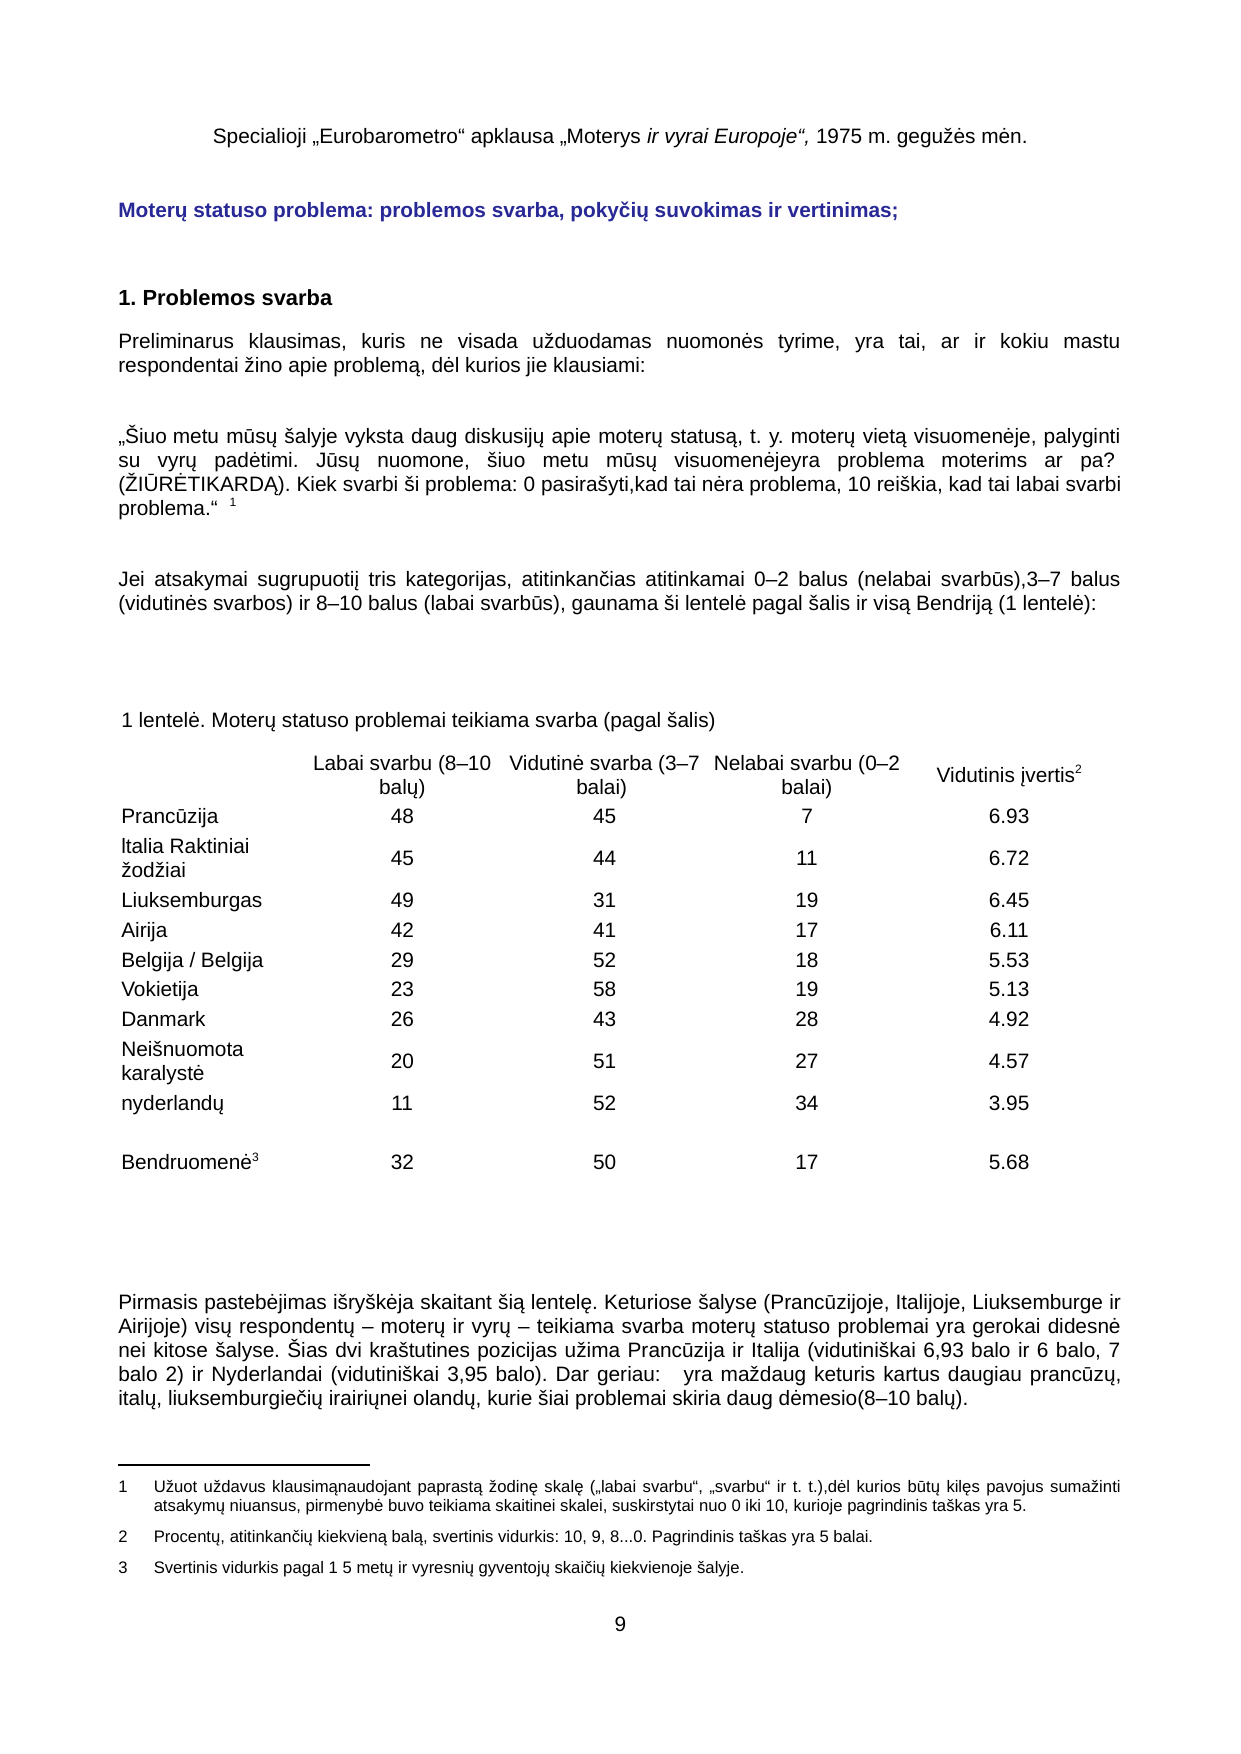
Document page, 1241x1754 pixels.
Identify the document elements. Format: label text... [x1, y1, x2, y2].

table_cell 5,53 [908, 945, 1110, 974]
table_cell 19 [706, 885, 908, 915]
table_cell [908, 1118, 1110, 1147]
table_cell 43 [503, 1004, 706, 1034]
table_cell 44 [503, 831, 706, 885]
table_cell 20 [301, 1034, 503, 1088]
table_cell 29 [301, 945, 503, 974]
table_cell [503, 1118, 706, 1147]
table_cell Neišnuomota karalystė [118, 1034, 301, 1088]
table_cell 34 [706, 1088, 908, 1117]
table_cell 27 [706, 1034, 908, 1088]
table_cell Labai svarbu (8–10 balų) [301, 748, 503, 801]
table_cell 19 [706, 974, 908, 1004]
table_cell 42 [301, 915, 503, 944]
table_cell 6,11 [908, 915, 1110, 944]
table_cell 18 [706, 945, 908, 974]
table_cell Prancūzija [118, 801, 301, 831]
table_cell [301, 1118, 503, 1147]
table_cell 58 [503, 974, 706, 1004]
table_cell 4,92 [908, 1004, 1110, 1034]
table_cell 6,93 [908, 801, 1110, 831]
table_cell Vidutinė svarba (3–7 balai) [503, 748, 706, 801]
table_cell 32 [301, 1147, 503, 1177]
table_cell 31 [503, 885, 706, 915]
table_cell 26 [301, 1004, 503, 1034]
table_cell 7 [706, 801, 908, 831]
text Užuot uždavus klausimąnaudojant paprastą žodinę skalę („labai svarbu“, „svarbu“ ir t. t.),dėl kurios būtų kilęs pavojus sumažinti atsakymų niuansus, pirmenybė buvo teikiama skaitinei skalei, suskirstytai nuo 0 iki 10, kurioje pagrindinis taškas yra 5. [118, 1477, 1122, 1515]
table_cell ltalia Raktiniai žodžiai [118, 831, 301, 885]
table_cell Danmark [118, 1004, 301, 1034]
table_cell 50 [503, 1147, 706, 1177]
table_header 1 lentelė. Moterų statuso problemai teikiama svarba (pagal šalis) [118, 692, 1110, 748]
text Preliminarus klausimas, kuris ne visada užduodamas nuomonės tyrime, yra tai, ar ir kokiu mastu respondentai žino apie problemą, dėl kurios jie klausiami: [118, 328, 1122, 376]
text Pirmasis pastebėjimas išryškėja skaitant šią lentelę. Keturiose šalyse (Prancūzijoje, Italijoje, Liuksemburge ir Airijoje) visų respondentų – moterų ir vyrų – teikiama svarba moterų statuso problemai yra gerokai didesnė nei kitose šalyse. Šias dvi kraštutines pozicijas užima Prancūzija ir Italija (vidutiniškai 6,93 balo ir 6 balo, 7 balo 2) ir Nyderlandai (vidutiniškai 3,95 balo). Dar geriau: yra maždaug keturis kartus daugiau prancūzų, italų, liuksemburgiečių irairiųnei olandų, kurie šiai problemai skiria daug dėmesio(8–10 balų). [118, 1290, 1122, 1409]
text „Šiuo metu mūsų šalyje vyksta daug diskusijų apie moterų statusą, t. y. moterų vietą visuomenėje, palyginti su vyrų padėtimi. Jūsų nuomone, šiuo metu mūsų visuomenėjeyra problema moterims ar pa? (ŽIŪRĖTIKARDĄ). Kiek svarbi ši problema: 0 pasirašyti,kad tai nėra problema, 10 reiškia, kad tai labai svarbi problema.“ [118, 424, 1122, 519]
subtitle 1. Problemos svarba [118, 285, 1122, 310]
table_cell Vidutinis įvertis [908, 748, 1110, 801]
table_cell Airija [118, 915, 301, 944]
table_cell Bendruomenė [118, 1147, 301, 1177]
table_cell 11 [301, 1088, 503, 1117]
table_cell 17 [706, 915, 908, 944]
table_cell Vokietija [118, 974, 301, 1004]
table_cell [118, 1118, 301, 1147]
table_cell Nelabai svarbu (0–2 balai) [706, 748, 908, 801]
table_cell 41 [503, 915, 706, 944]
table_cell [118, 748, 301, 801]
table_cell 5,68 [908, 1147, 1110, 1177]
table_cell 4,57 [908, 1034, 1110, 1088]
table_cell nyderlandų [118, 1088, 301, 1117]
table_cell 52 [503, 1088, 706, 1117]
table_cell Belgija / Belgija [118, 945, 301, 974]
table_cell 23 [301, 974, 503, 1004]
table_cell 3,95 [908, 1088, 1110, 1117]
table_cell 5,13 [908, 974, 1110, 1004]
table_cell 49 [301, 885, 503, 915]
table_cell 6,72 [908, 831, 1110, 885]
table_cell 48 [301, 801, 503, 831]
table_cell 45 [301, 831, 503, 885]
table_cell 51 [503, 1034, 706, 1088]
table_cell 17 [706, 1147, 908, 1177]
subtitle Moterų statuso problema: problemos svarba, pokyčių suvokimas ir vertinimas; [118, 198, 1122, 222]
table_cell [706, 1118, 908, 1147]
table_cell 11 [706, 831, 908, 885]
text Jei atsakymai sugrupuotiį tris kategorijas, atitinkančias atitinkamai 0–2 balus (nelabai svarbūs),3–7 balus (vidutinės svarbos) ir 8–10 balus (labai svarbūs), gaunama ši lentelė pagal šalis ir visą Bendriją (1 lentelė): [118, 567, 1122, 615]
table_cell 45 [503, 801, 706, 831]
table_cell 6,45 [908, 885, 1110, 915]
table_cell 52 [503, 945, 706, 974]
table_cell 28 [706, 1004, 908, 1034]
table_cell Liuksemburgas [118, 885, 301, 915]
